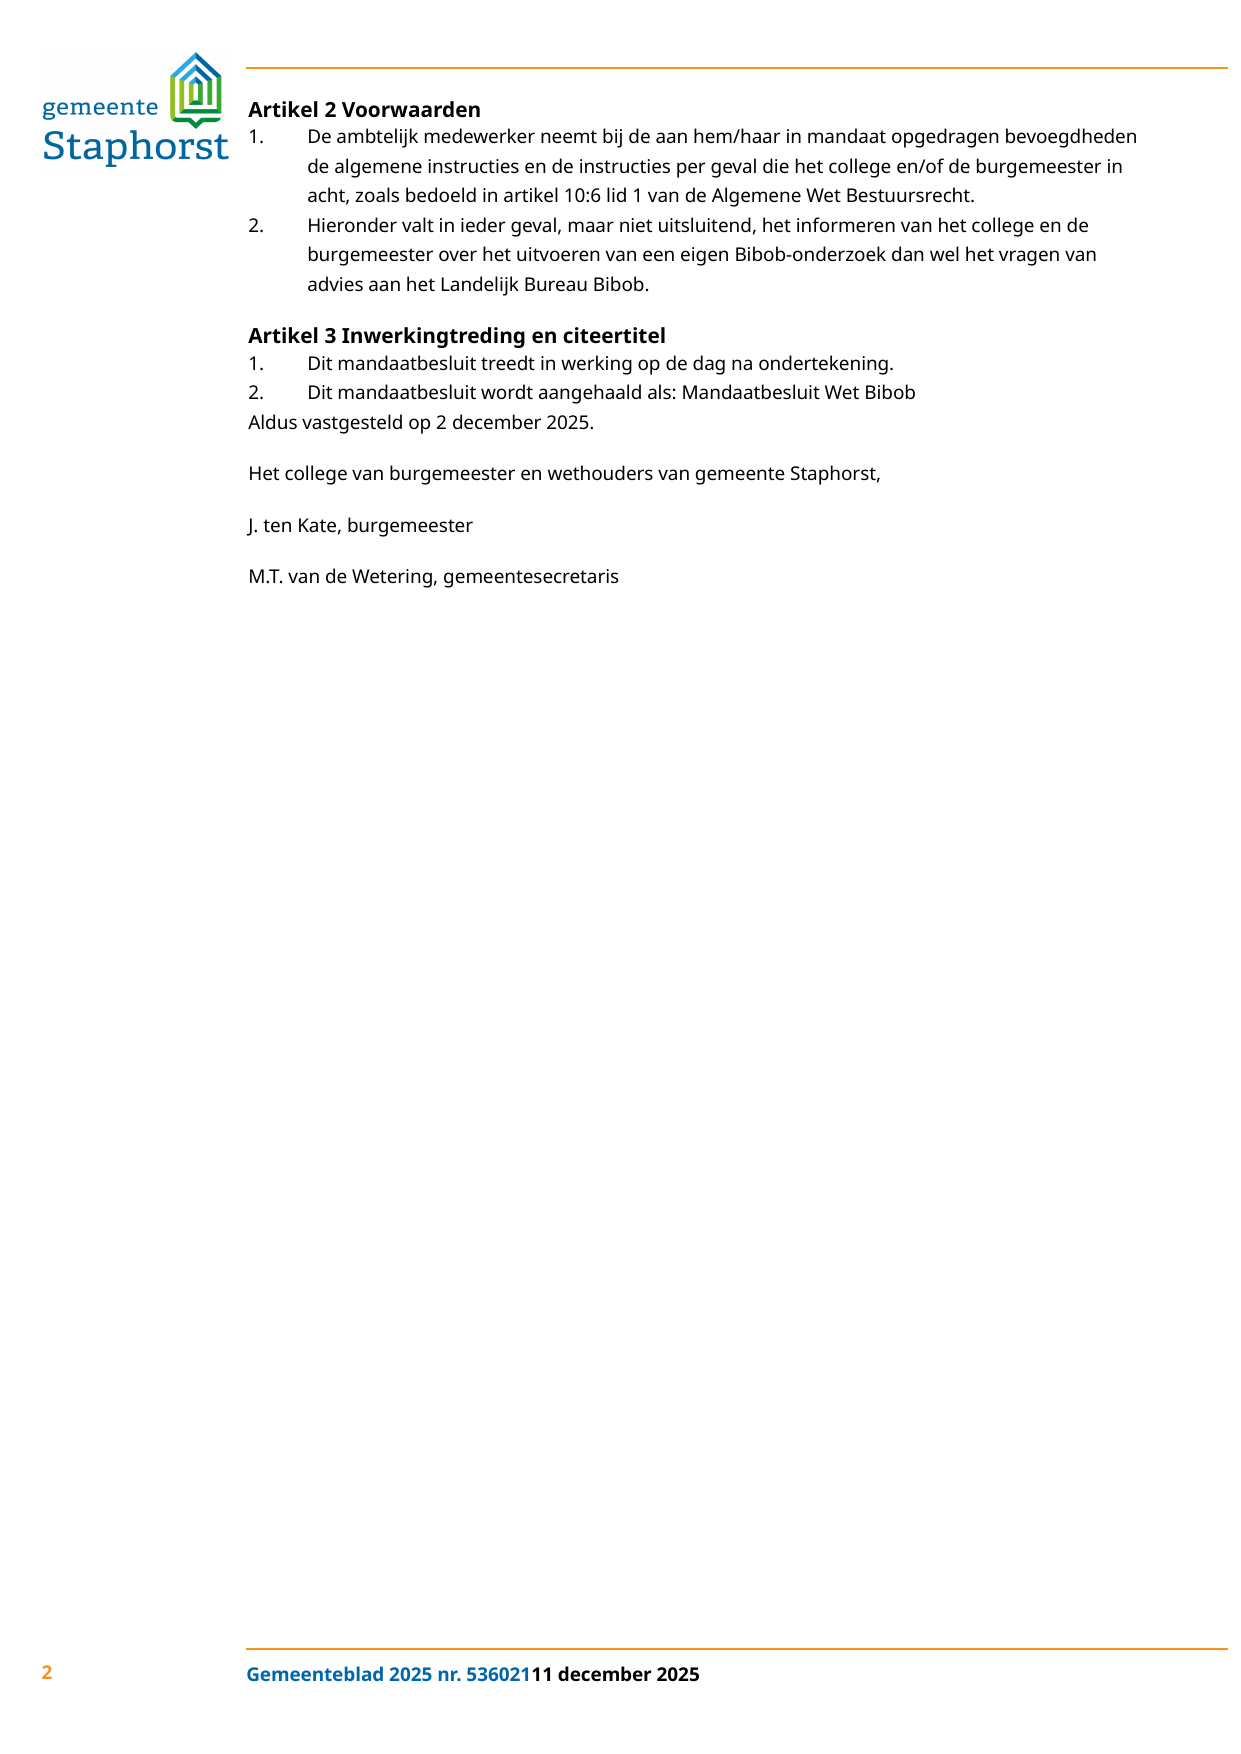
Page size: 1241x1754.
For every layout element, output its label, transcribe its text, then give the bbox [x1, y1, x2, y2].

picture [41, 47, 231, 172]
list De ambtelijk medewerker neemt bij de aan hem/haar in mandaat opgedragen bevoegdheden de algemene instructies en de instructies per geval die het college en/of de burgemeester in acht, zoals bedoeld in artikel 10:6 lid 1 van de Algemene Wet Bestuursrecht. [248, 123, 1152, 208]
text Aldus vastgesteld op 2 december 2025. [248, 409, 1152, 435]
text M.T. van de Wetering, gemeentesecretaris [248, 563, 1152, 589]
text Artikel 3 Inwerkingtreding en citeertitel [248, 322, 1152, 350]
list Dit mandaatbesluit treedt in werking op de dag na ondertekening. [248, 350, 1152, 376]
text Artikel 2 Voorwaarden [248, 95, 1152, 123]
list Dit mandaatbesluit wordt aangehaald als: Mandaatbesluit Wet Bibob [248, 379, 1152, 405]
text Het college van burgemeester en wethouders van gemeente Staphorst, [248, 461, 1152, 486]
text J. ten Kate, burgemeester [248, 512, 1152, 538]
list Hieronder valt in ieder geval, maar niet uitsluitend, het informeren van het college en de burgemeester over het uitvoeren van een eigen Bibob-onderzoek dan wel het vragen van advies aan het Landelijk Bureau Bibob. [248, 212, 1152, 297]
